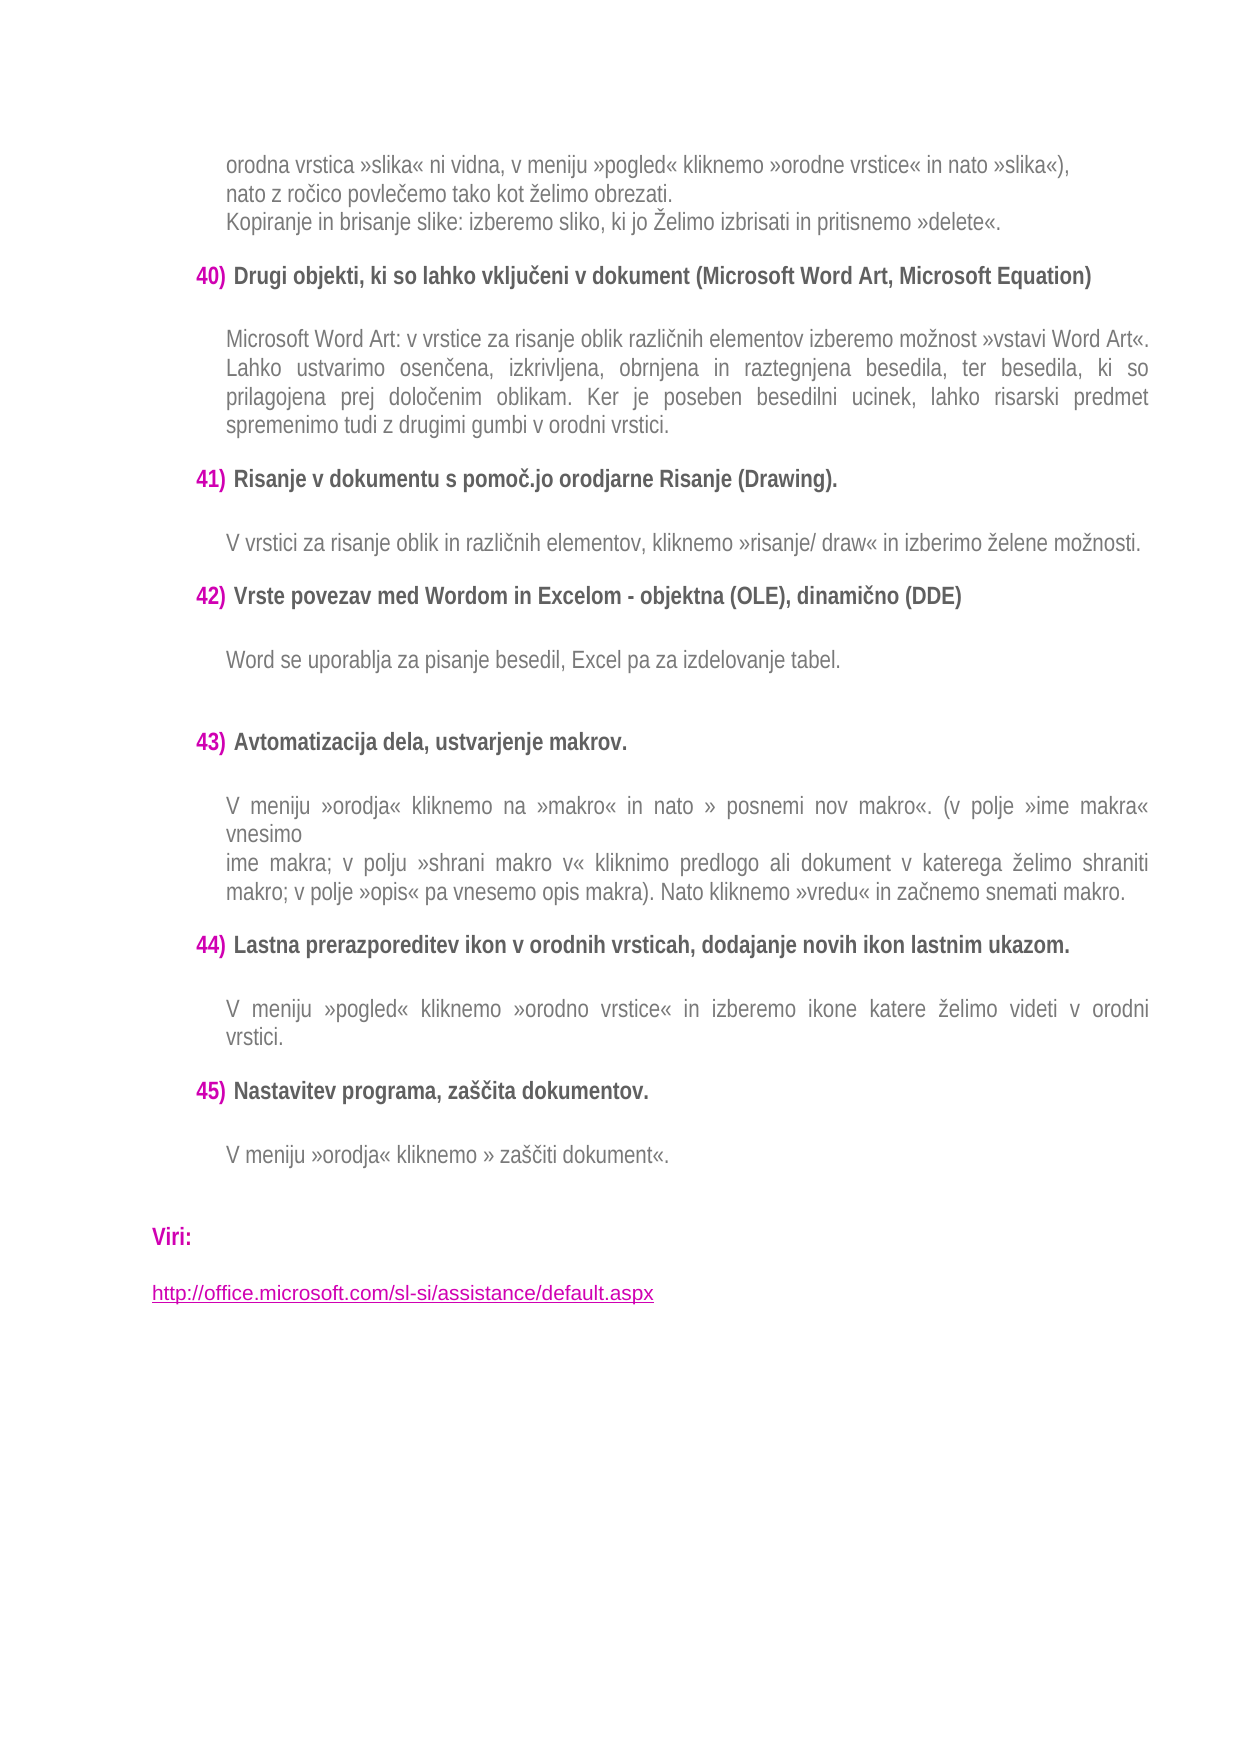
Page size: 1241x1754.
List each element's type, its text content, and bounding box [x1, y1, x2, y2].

text V meniju »orodja« kliknemo na »makro« in nato » posnemi nov makro«. (v polje »ime makra« vnesimo ime makra; v polju »shrani makro v« kliknimo predlogo ali dokument v katerega želimo shraniti makro; v polje »opis« pa vnesemo opis makra). Nato kliknemo »vredu« in začnemo snemati makro. [226, 791, 1151, 905]
subtitle Nastavitev programa, zaščita dokumentov. [196, 1076, 1151, 1105]
subtitle Vrste povezav med Wordom in Excelom - objektna (OLE), dinamično (DDE) [196, 581, 1151, 610]
subtitle Lastna prerazporeditev ikon v orodnih vrsticah, dodajanje novih ikon lastnim ukazom. [196, 930, 1151, 959]
text V meniju »pogled« kliknemo »orodno vrstice« in izberemo ikone katere želimo videti v orodni vrstici. [226, 994, 1151, 1051]
text V meniju »orodja« kliknemo » zaščiti dokument«. [226, 1139, 1151, 1168]
text http://office.microsoft.com/sl-si/assistance/default.aspx [152, 1281, 1151, 1305]
subtitle Drugi objekti, ki so lahko vključeni v dokument (Microsoft Word Art, Microsoft Equation) [196, 261, 1151, 289]
text V vrstici za risanje oblik in različnih elementov, kliknemo »risanje/ draw« in izberimo želene možnosti. [226, 528, 1151, 556]
subtitle Viri: [152, 1222, 1151, 1251]
text Kopiranje in brisanje slike: izberemo sliko, ki jo Želimo izbrisati in pritisnemo »delete«. [226, 207, 1151, 236]
text orodna vrstica »slika« ni vidna, v meniju »pogled« kliknemo »orodne vrstice« in nato »slika«), [226, 150, 1151, 179]
text nato z ročico povlečemo tako kot želimo obrezati. [226, 179, 1151, 207]
subtitle Risanje v dokumentu s pomoč.jo orodjarne Risanje (Drawing). [196, 464, 1151, 493]
text Word se uporablja za pisanje besedil, Excel pa za izdelovanje tabel. [226, 645, 1151, 673]
subtitle Avtomatizacija dela, ustvarjenje makrov. [196, 727, 1151, 756]
text Microsoft Word Art: v vrstice za risanje oblik različnih elementov izberemo možnost »vstavi Word Art«. Lahko ustvarimo osenčena, izkrivljena, obrnjena in raztegnjena besedila, ter besedila, ki so prilagojena prej določenim oblikam. Ker je poseben besedilni ucinek, lahko risarski predmet spremenimo tudi z drugimi gumbi v orodni vrstici. [226, 324, 1151, 439]
